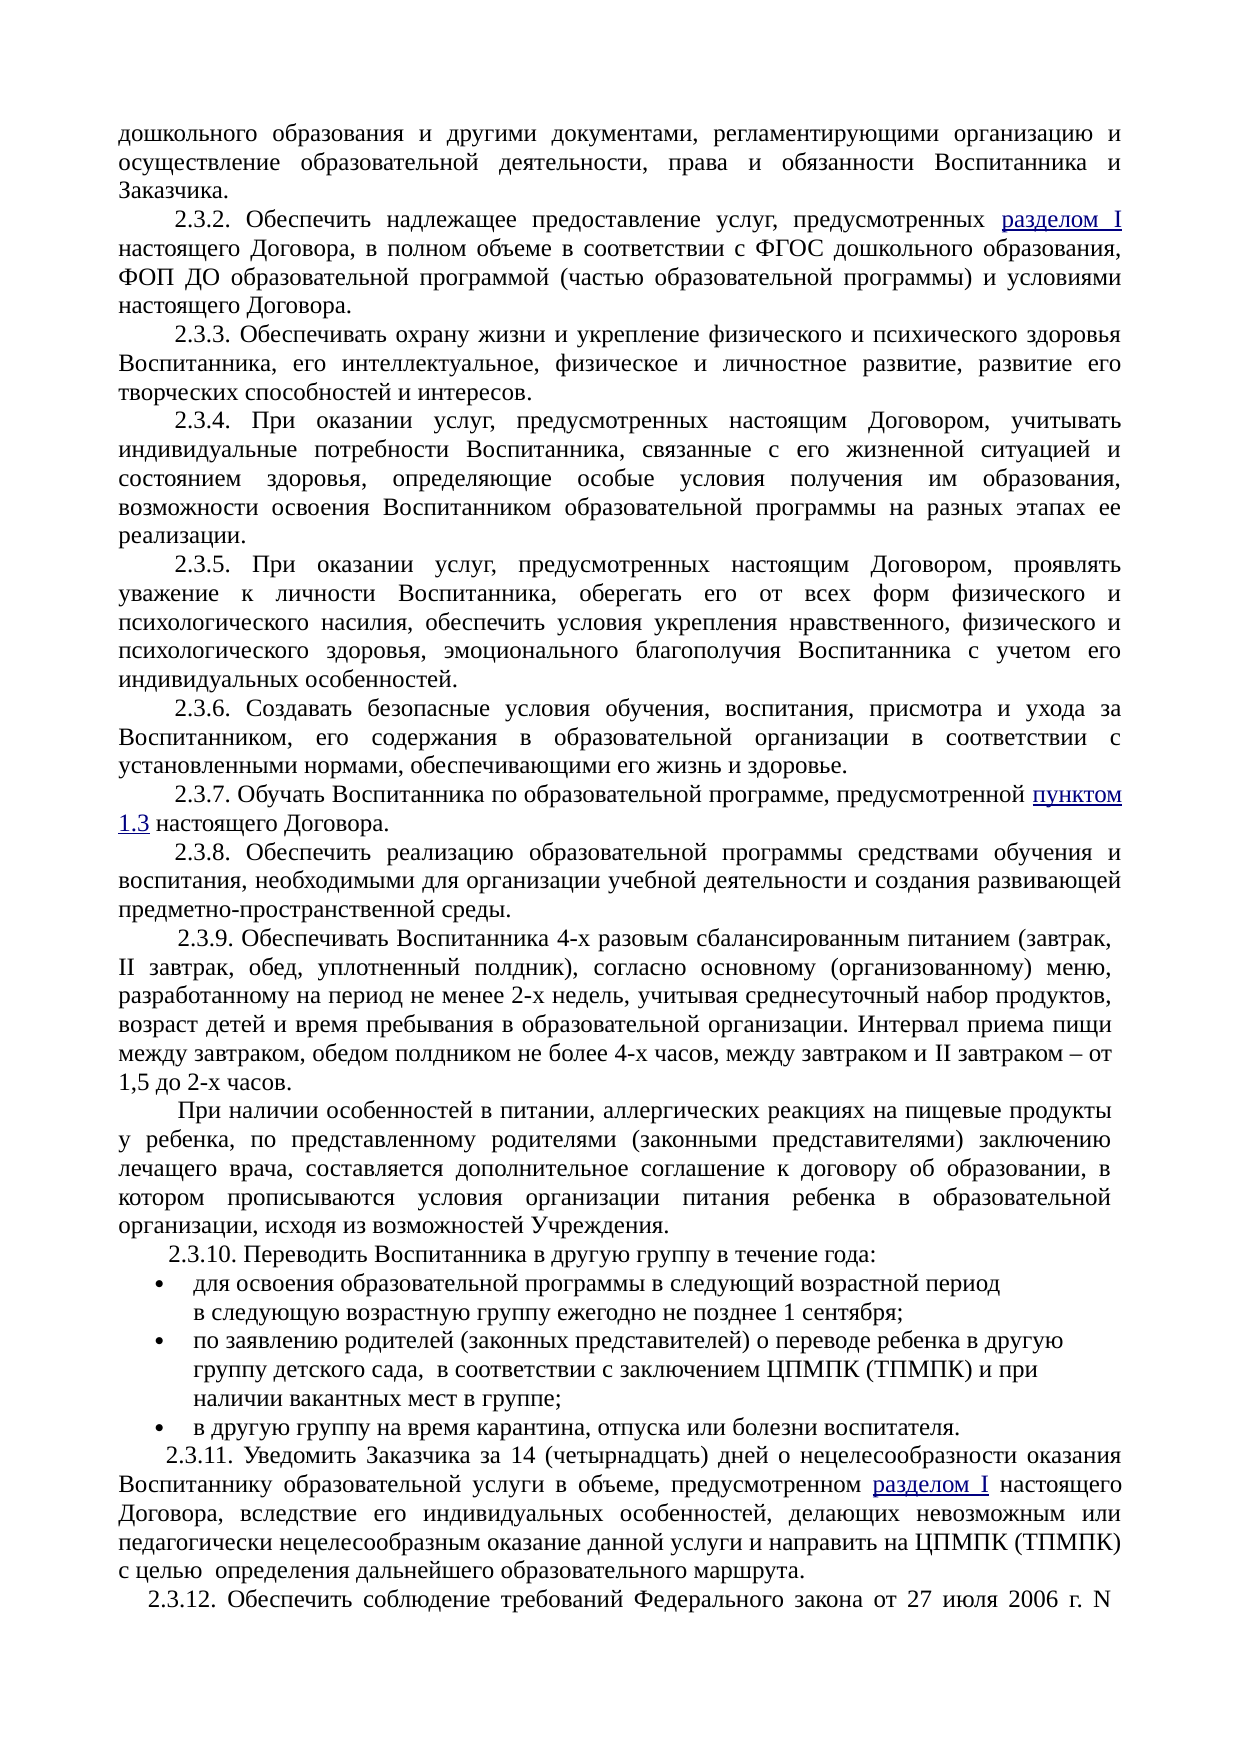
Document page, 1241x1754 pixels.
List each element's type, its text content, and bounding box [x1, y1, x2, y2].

list в другую группу на время карантина, отпуска или болезни воспитателя. [156, 1412, 1122, 1441]
list по заявлению родителей (законных представителей) о переводе ребенка в другую группу детского сада, в соответствии с заключением ЦПМПК (ТПМПК) и при наличии вакантных мест в группе; [156, 1326, 1122, 1412]
text 2.3.7. Обучать Воспитанника по образовательной программе, предусмотренной пунктом 1.3 настоящего Договора. [118, 779, 1122, 837]
list для освоения образовательной программы в следующий возрастной период в следующую возрастную группу ежегодно не позднее 1 сентября; [156, 1268, 1122, 1326]
text 2.3.3. Обеспечивать охрану жизни и укрепление физического и психического здоровья Воспитанника, его интеллектуальное, физическое и личностное развитие, развитие его творческих способностей и интересов. [118, 319, 1122, 406]
text 2.3.8. Обеспечить реализацию образовательной программы средствами обучения и воспитания, необходимыми для организации учебной деятельности и создания развивающей предметно-пространственной среды. [118, 837, 1122, 923]
text 2.3.5. При оказании услуг, предусмотренных настоящим Договором, проявлять уважение к личности Воспитанника, оберегать его от всех форм физического и психологического насилия, обеспечить условия укрепления нравственного, физического и психологического здоровья, эмоционального благополучия Воспитанника с учетом его индивидуальных особенностей. [118, 549, 1122, 693]
text 2.3.11. Уведомить Заказчика за 14 (четырнадцать) дней о нецелесообразности оказания Воспитаннику образовательной услуги в объеме, предусмотренном разделом I настоящего Договора, вследствие его индивидуальных особенностей, делающих невозможным или педагогически нецелесообразным оказание данной услуги и направить на ЦПМПК (ТПМПК) с целью определения дальнейшего образовательного маршрута. [118, 1441, 1122, 1584]
text 2.3.9. Обеспечивать Воспитанника 4-х разовым сбалансированным питанием (завтрак, II завтрак, обед, уплотненный полдник), согласно основному (организованному) меню, разработанному на период не менее 2-х недель, учитывая среднесуточный набор продуктов, возраст детей и время пребывания в образовательной организации. Интервал приема пищи между завтраком, обедом полдником не более 4-х часов, между завтраком и II завтраком – от 1,5 до 2-х часов. [118, 923, 1112, 1096]
text 2.3.2. Обеспечить надлежащее предоставление услуг, предусмотренных разделом I настоящего Договора, в полном объеме в соответствии с ФГОС дошкольного образования, ФОП ДО образовательной программой (частью образовательной программы) и условиями настоящего Договора. [118, 204, 1122, 319]
text 2.3.6. Создавать безопасные условия обучения, воспитания, присмотра и ухода за Воспитанником, его содержания в образовательной организации в соответствии с установленными нормами, обеспечивающими его жизнь и здоровье. [118, 693, 1122, 779]
text При наличии особенностей в питании, аллергических реакциях на пищевые продукты у ребенка, по представленному родителями (законными представителями) заключению лечащего врача, составляется дополнительное соглашение к договору об образовании, в котором прописываются условия организации питания ребенка в образовательной организации, исходя из возможностей Учреждения. [118, 1096, 1112, 1239]
text дошкольного образования и другими документами, регламентирующими организацию и осуществление образовательной деятельности, права и обязанности Воспитанника и Заказчика. [118, 118, 1122, 204]
text 2.3.4. При оказании услуг, предусмотренных настоящим Договором, учитывать индивидуальные потребности Воспитанника, связанные с его жизненной ситуацией и состоянием здоровья, определяющие особые условия получения им образования, возможности освоения Воспитанником образовательной программы на разных этапах ее реализации. [118, 406, 1122, 549]
text 2.3.12. Обеспечить соблюдение требований Федерального закона от 27 июля 2006 г. N [118, 1584, 1112, 1613]
text 2.3.10. Переводить Воспитанника в другую группу в течение года: [118, 1239, 1122, 1268]
